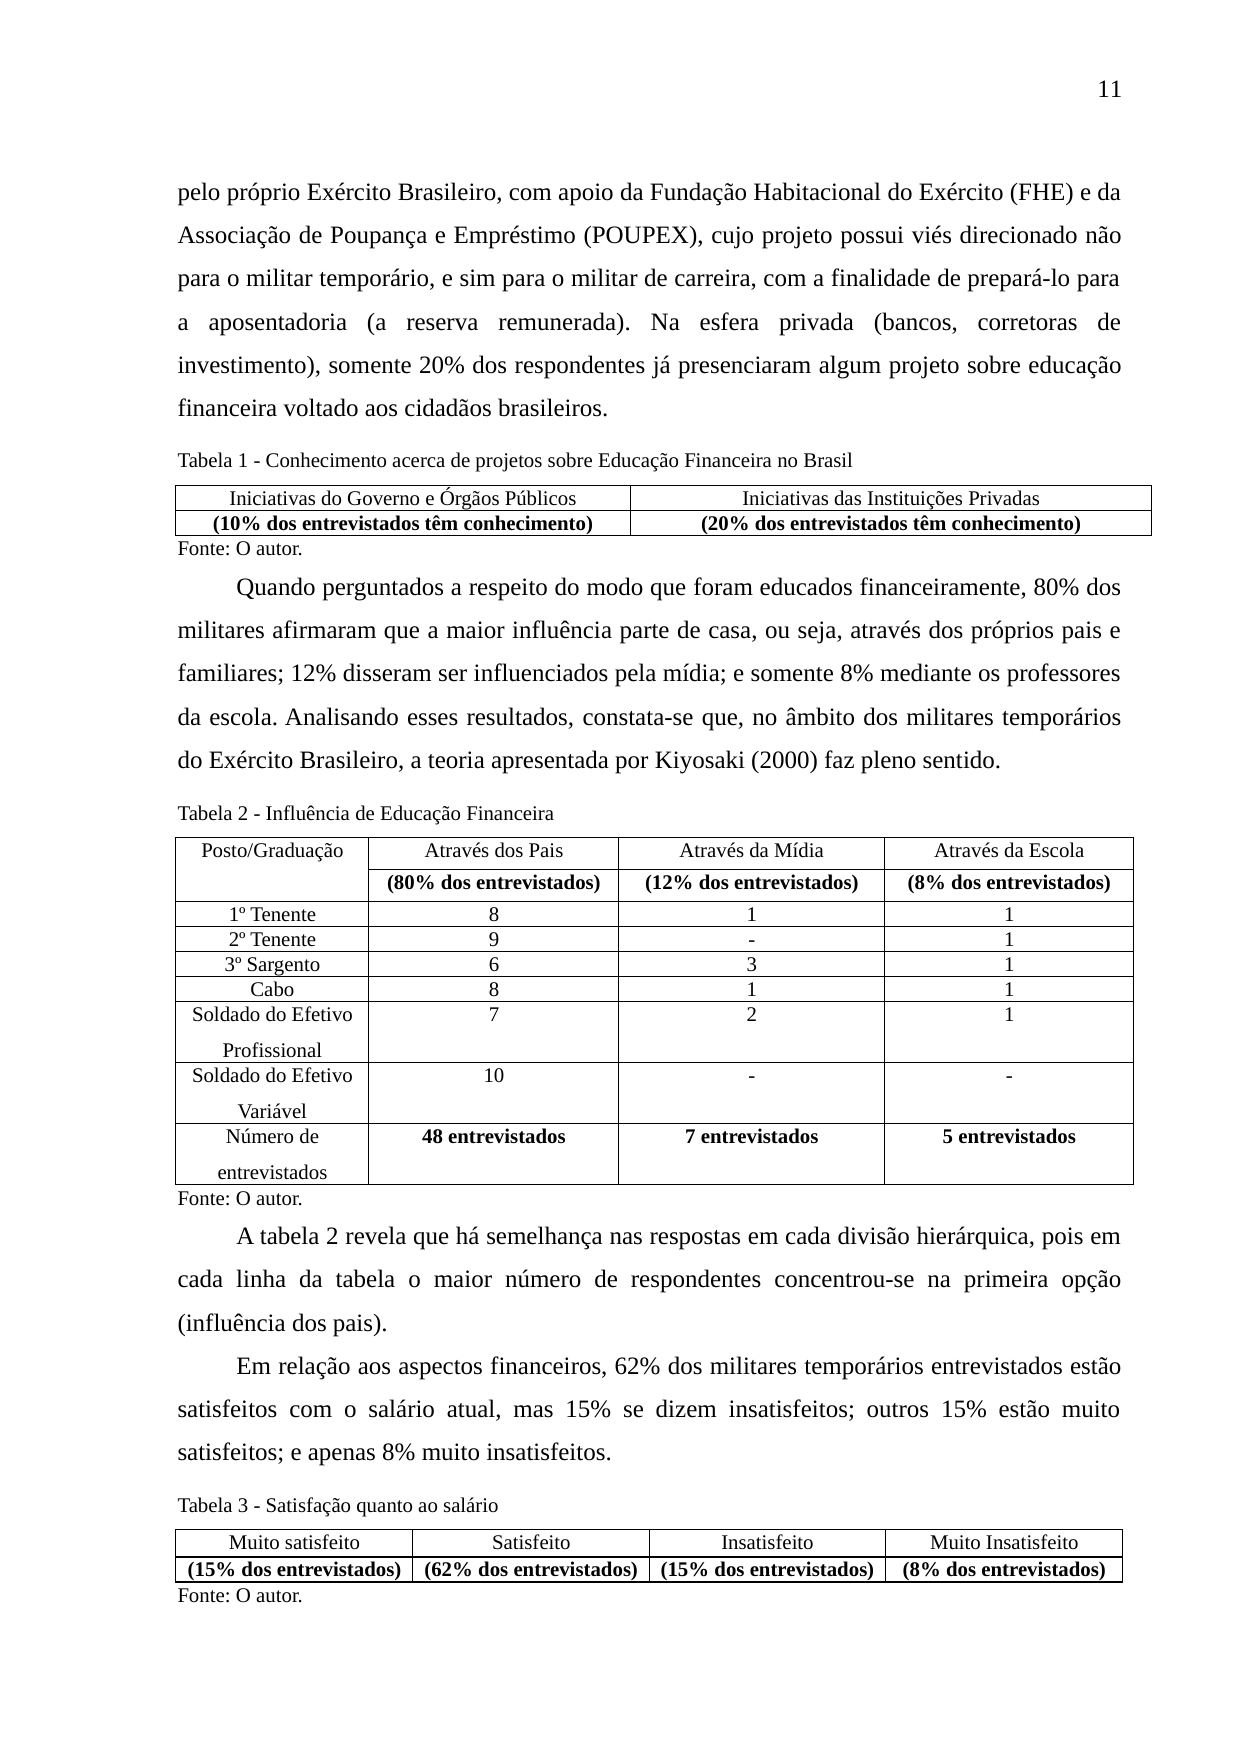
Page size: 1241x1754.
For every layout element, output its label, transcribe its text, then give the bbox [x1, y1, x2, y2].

table_cell (20% dos entrevistados têm conhecimento) [631, 511, 1151, 535]
table_header Insatisfeito [650, 1530, 885, 1556]
table_cell 2º Tenente [176, 927, 368, 951]
table_header Através da Mídia [619, 838, 884, 869]
table_header Iniciativas do Governo e Órgãos Públicos [176, 486, 630, 510]
table_cell 7 [369, 1002, 618, 1062]
text Tabela 1 - Conhecimento acerca de projetos sobre Educação Financeira no Brasil [177, 448, 1122, 472]
table_header Através dos Pais [369, 838, 618, 869]
text Tabela 3 - Satisfação quanto ao salário [177, 1493, 1122, 1517]
table_cell 3º Sargento [176, 952, 368, 976]
table_cell 1 [885, 1002, 1133, 1062]
text Fonte: O autor. [177, 536, 1122, 560]
table_cell 5 entrevistados [885, 1124, 1133, 1184]
table_cell - [619, 1063, 884, 1123]
table_cell 6 [369, 952, 618, 976]
table_header Muito satisfeito [176, 1530, 412, 1556]
table_cell Soldado do Efetivo Variável [176, 1063, 368, 1123]
text pelo próprio Exército Brasileiro, com apoio da Fundação Habitacional do Exército (FHE) e da Associação de Poupança e Empréstimo (POUPEX), cujo projeto possui viés direcionado não para o militar temporário, e sim para o militar de carreira, com a finalidade de prepará-lo para a aposentadoria (a reserva remunerada). Na esfera privada (bancos, corretoras de investimento), somente 20% dos respondentes já presenciaram algum projeto sobre educação financeira voltado aos cidadãos brasileiros. [177, 177, 1122, 422]
table_header Através da Escola [885, 838, 1133, 869]
table_cell - [885, 1063, 1133, 1123]
table_cell (80% dos entrevistados) [369, 870, 618, 901]
table_cell (10% dos entrevistados têm conhecimento) [176, 511, 630, 535]
table_header Satisfeito [413, 1530, 649, 1556]
text A tabela 2 revela que há semelhança nas respostas em cada divisão hierárquica, pois em cada linha da tabela o maior número de respondentes concentrou-se na primeira opção (influência dos pais). [177, 1221, 1122, 1336]
table_cell 48 entrevistados [369, 1124, 618, 1184]
table_cell (15% dos entrevistados) [650, 1558, 885, 1581]
table_cell 1 [619, 977, 884, 1001]
text Tabela 2 - Influência de Educação Financeira [177, 800, 1122, 824]
table_cell 1 [885, 902, 1133, 926]
table_cell - [619, 927, 884, 951]
table_cell 2 [619, 1002, 884, 1062]
table_cell 7 entrevistados [619, 1124, 884, 1184]
table_cell (8% dos entrevistados) [885, 870, 1133, 901]
table_cell 1 [885, 927, 1133, 951]
table_cell 1º Tenente [176, 902, 368, 926]
text Quando perguntados a respeito do modo que foram educados financeiramente, 80% dos militares afirmaram que a maior influência parte de casa, ou seja, através dos próprios pais e familiares; 12% disseram ser influenciados pela mídia; e somente 8% mediante os professores da escola. Analisando esses resultados, constata-se que, no âmbito dos militares temporários do Exército Brasileiro, a teoria apresentada por Kiyosaki (2000) faz pleno sentido. [177, 572, 1122, 773]
table_cell 1 [885, 952, 1133, 976]
table_cell 1 [885, 977, 1133, 1001]
table_cell (8% dos entrevistados) [886, 1558, 1122, 1581]
table_cell 8 [369, 977, 618, 1001]
table_cell (15% dos entrevistados) [176, 1558, 412, 1581]
table_cell Cabo [176, 977, 368, 1001]
table_cell 3 [619, 952, 884, 976]
table_cell Soldado do Efetivo Profissional [176, 1002, 368, 1062]
table_header Iniciativas das Instituições Privadas [631, 486, 1151, 510]
table_cell 1 [619, 902, 884, 926]
table_cell (62% dos entrevistados) [413, 1558, 649, 1581]
table_header Muito Insatisfeito [886, 1530, 1122, 1556]
text Em relação aos aspectos financeiros, 62% dos militares temporários entrevistados estão satisfeitos com o salário atual, mas 15% se dizem insatisfeitos; outros 15% estão muito satisfeitos; e apenas 8% muito insatisfeitos. [177, 1351, 1122, 1466]
text Fonte: O autor. [177, 1583, 1122, 1607]
table_cell Número de entrevistados [176, 1124, 368, 1184]
table_cell 8 [369, 902, 618, 926]
table_cell (12% dos entrevistados) [619, 870, 884, 901]
text Fonte: O autor. [177, 1185, 1122, 1209]
table_cell 9 [369, 927, 618, 951]
table_header Posto/Graduação [176, 838, 368, 901]
table_cell 10 [369, 1063, 618, 1123]
